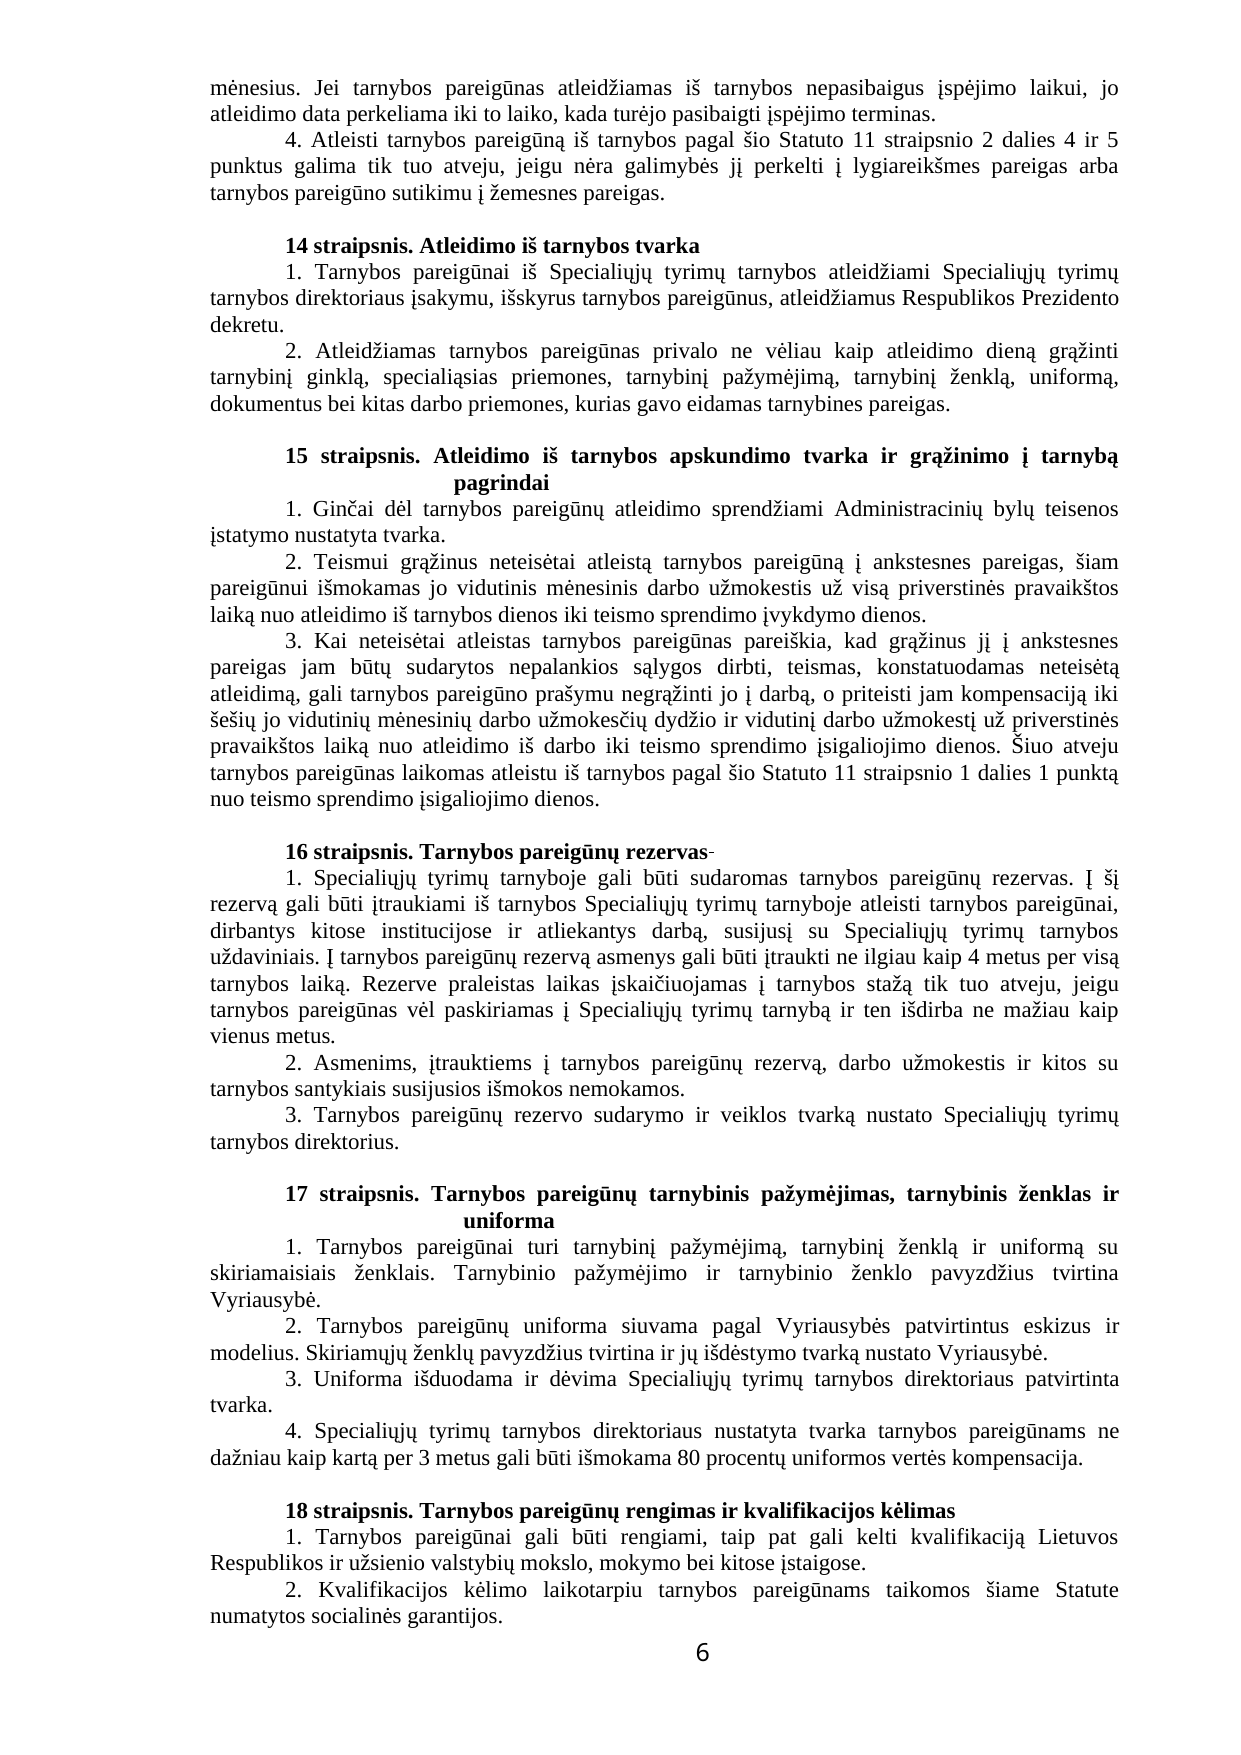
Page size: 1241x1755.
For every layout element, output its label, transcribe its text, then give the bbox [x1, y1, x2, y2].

text 14 straipsnis. Atleidimo iš tarnybos tvarka [210, 232, 1120, 258]
text 1. Specialiųjų tyrimų tarnyboje gali būti sudaromas tarnybos pareigūnų rezervas. Į šį rezervą gali būti įtraukiami iš tarnybos Specialiųjų tyrimų tarnyboje atleisti tarnybos pareigūnai, dirbantys kitose institucijose ir atliekantys darbą, susijusį su Specialiųjų tyrimų tarnybos uždaviniais. Į tarnybos pareigūnų rezervą asmenys gali būti įtraukti ne ilgiau kaip 4 metus per visą tarnybos laiką. Rezerve praleistas laikas įskaičiuojamas į tarnybos stažą tik tuo atveju, jeigu tarnybos pareigūnas vėl paskiriamas į Specialiųjų tyrimų tarnybą ir ten išdirba ne mažiau kaip vienus metus. [210, 864, 1120, 1049]
text 2. Kvalifikacijos kėlimo laikotarpiu tarnybos pareigūnams taikomos šiame Statute numatytos socialinės garantijos. [210, 1576, 1120, 1628]
text 4. Atleisti tarnybos pareigūną iš tarnybos pagal šio Statuto 11 straipsnio 2 dalies 4 ir 5 punktus galima tik tuo atveju, jeigu nėra galimybės jį perkelti į lygiareikšmes pareigas arba tarnybos pareigūno sutikimu į žemesnes pareigas. [210, 126, 1120, 205]
text 1. Tarnybos pareigūnai iš Specialiųjų tyrimų tarnybos atleidžiami Specialiųjų tyrimų tarnybos direktoriaus įsakymu, išskyrus tarnybos pareigūnus, atleidžiamus Respublikos Prezidento dekretu. [210, 258, 1120, 337]
text 17 straipsnis. Tarnybos pareigūnų tarnybinis pažymėjimas, tarnybinis ženklas ir uniforma [285, 1180, 1120, 1233]
text 2. Asmenims, įtrauktiems į tarnybos pareigūnų rezervą, darbo užmokestis ir kitos su tarnybos santykiais susijusios išmokos nemokamos. [210, 1049, 1120, 1101]
text 2. Tarnybos pareigūnų uniforma siuvama pagal Vyriausybės patvirtintus eskizus ir modelius. Skiriamųjų ženklų pavyzdžius tvirtina ir jų išdėstymo tvarką nustato Vyriausybė. [210, 1312, 1120, 1365]
text 4. Specialiųjų tyrimų tarnybos direktoriaus nustatyta tvarka tarnybos pareigūnams ne dažniau kaip kartą per 3 metus gali būti išmokama 80 procentų uniformos vertės kompensacija. [210, 1418, 1120, 1470]
text 2. Atleidžiamas tarnybos pareigūnas privalo ne vėliau kaip atleidimo dieną grąžinti tarnybinį ginklą, specialiąsias priemones, tarnybinį pažymėjimą, tarnybinį ženklą, uniformą, dokumentus bei kitas darbo priemones, kurias gavo eidamas tarnybines pareigas. [210, 337, 1120, 416]
text 16 straipsnis. Tarnybos pareigūnų rezervas [285, 838, 1120, 864]
text 3. Tarnybos pareigūnų rezervo sudarymo ir veiklos tvarką nustato Specialiųjų tyrimų tarnybos direktorius. [210, 1101, 1120, 1154]
text 18 straipsnis. Tarnybos pareigūnų rengimas ir kvalifikacijos kėlimas [285, 1497, 1120, 1523]
text mėnesius. Jei tarnybos pareigūnas atleidžiamas iš tarnybos nepasibaigus įspėjimo laikui, jo atleidimo data perkeliama iki to laiko, kada turėjo pasibaigti įspėjimo terminas. [210, 73, 1120, 126]
text 2. Teismui grąžinus neteisėtai atleistą tarnybos pareigūną į ankstesnes pareigas, šiam pareigūnui išmokamas jo vidutinis mėnesinis darbo užmokestis už visą priverstinės pravaikštos laiką nuo atleidimo iš tarnybos dienos iki teismo sprendimo įvykdymo dienos. [210, 548, 1120, 627]
text 15 straipsnis. Atleidimo iš tarnybos apskundimo tvarka ir grąžinimo į tarnybą pagrindai [285, 442, 1120, 495]
text 3. Kai neteisėtai atleistas tarnybos pareigūnas pareiškia, kad grąžinus jį į ankstesnes pareigas jam būtų sudarytos nepalankios sąlygos dirbti, teismas, konstatuodamas neteisėtą atleidimą, gali tarnybos pareigūno prašymu negrąžinti jo į darbą, o priteisti jam kompensaciją iki šešių jo vidutinių mėnesinių darbo užmokesčių dydžio ir vidutinį darbo užmokestį už priverstinės pravaikštos laiką nuo atleidimo iš darbo iki teismo sprendimo įsigaliojimo dienos. Šiuo atveju tarnybos pareigūnas laikomas atleistu iš tarnybos pagal šio Statuto 11 straipsnio 1 dalies 1 punktą nuo teismo sprendimo įsigaliojimo dienos. [210, 627, 1120, 811]
text 1. Tarnybos pareigūnai gali būti rengiami, taip pat gali kelti kvalifikaciją Lietuvos Respublikos ir užsienio valstybių mokslo, mokymo bei kitose įstaigose. [210, 1523, 1120, 1576]
text 3. Uniforma išduodama ir dėvima Specialiųjų tyrimų tarnybos direktoriaus patvirtinta tvarka. [210, 1365, 1120, 1418]
text 1. Tarnybos pareigūnai turi tarnybinį pažymėjimą, tarnybinį ženklą ir uniformą su skiriamaisiais ženklais. Tarnybinio pažymėjimo ir tarnybinio ženklo pavyzdžius tvirtina Vyriausybė. [210, 1233, 1120, 1312]
text 1. Ginčai dėl tarnybos pareigūnų atleidimo sprendžiami Administracinių bylų teisenos įstatymo nustatyta tvarka. [210, 495, 1120, 548]
